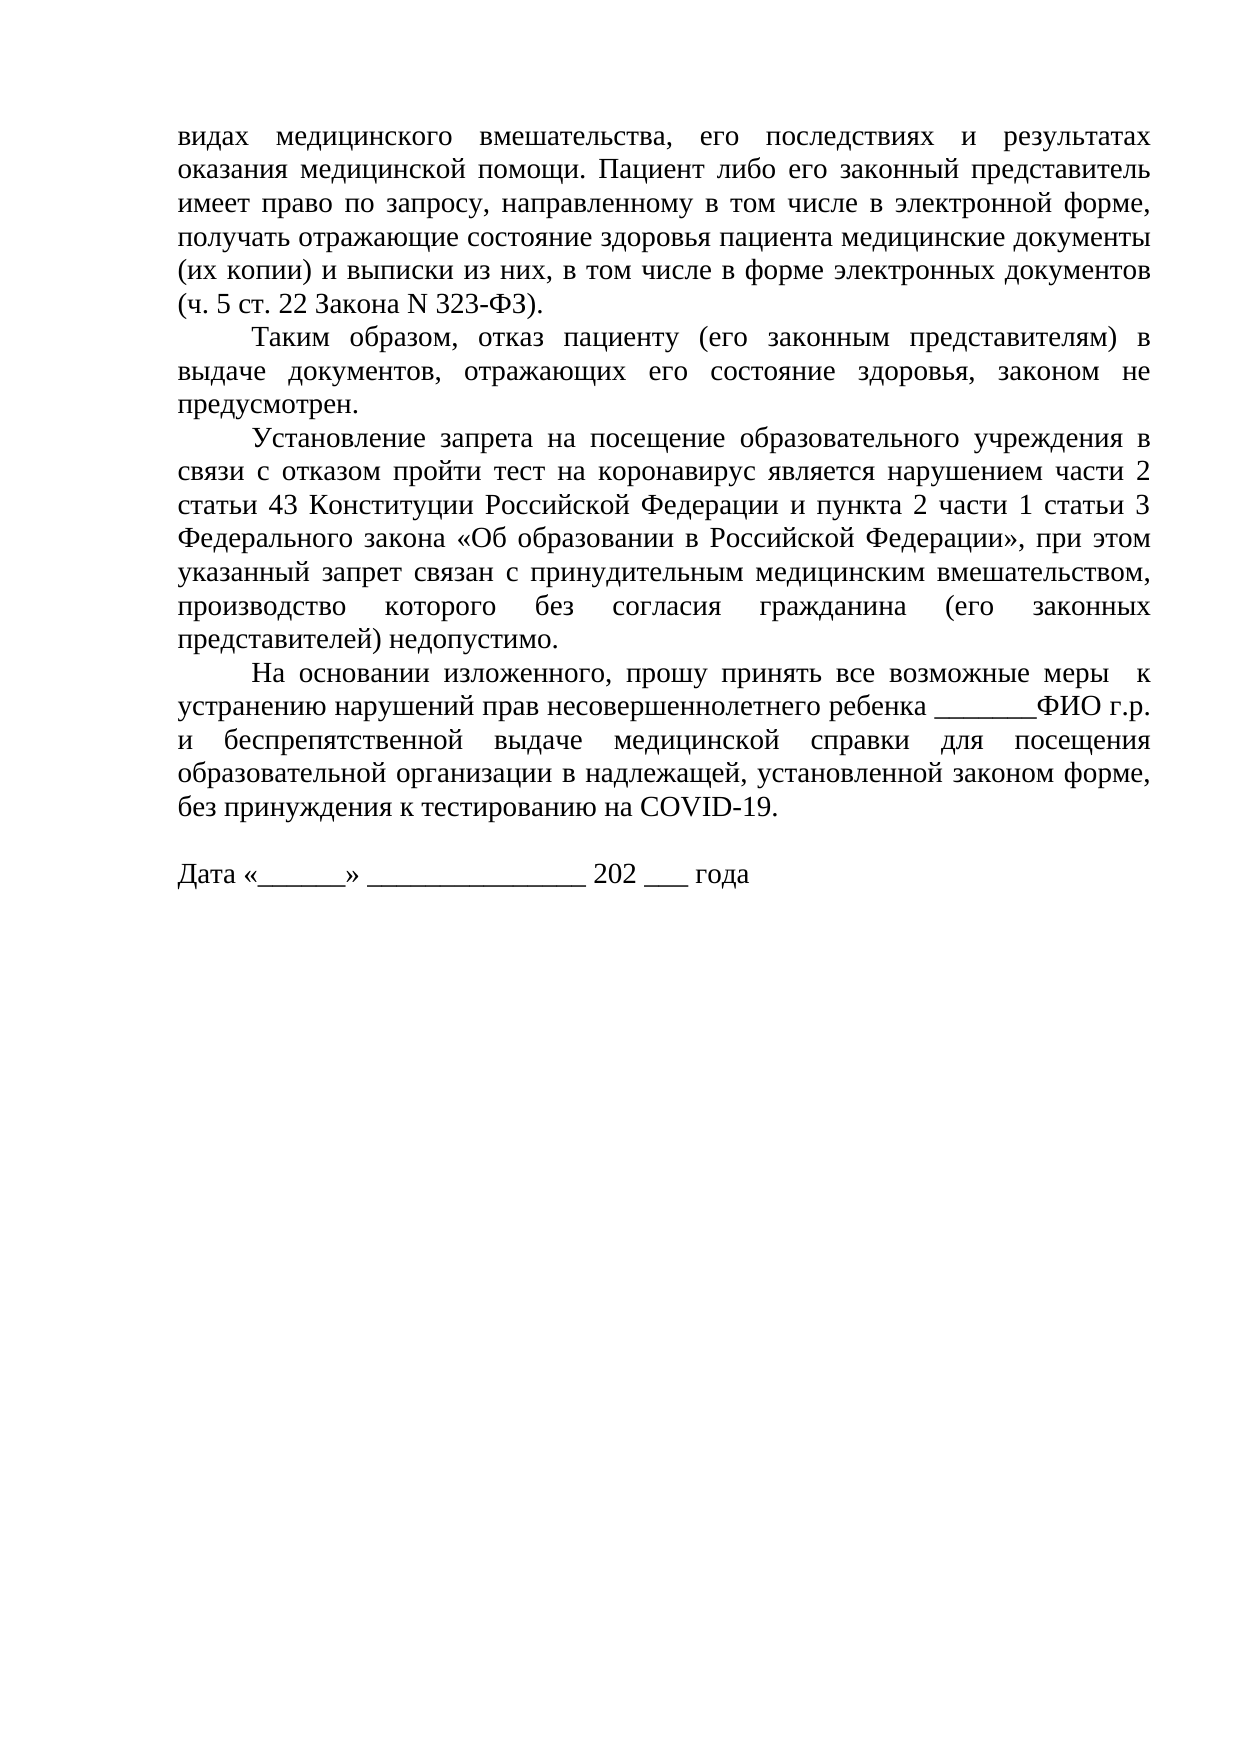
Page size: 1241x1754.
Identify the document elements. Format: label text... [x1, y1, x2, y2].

text Установление запрета на посещение образовательного учреждения в связи с отказом пройти тест на коронавирус является нарушением части 2 статьи 43 Конституции Российской Федерации и пункта 2 части 1 статьи 3 Федерального закона «Об образовании в Российской Федерации», при этом указанный запрет связан с принудительным медицинским вмешательством, производство которого без согласия гражданина (его законных представителей) недопустимо. [177, 420, 1152, 655]
text Дата «______» _______________ 202 ___ года [177, 856, 1152, 889]
text видах медицинского вмешательства, его последствиях и результатах оказания медицинской помощи. Пациент либо его законный представитель имеет право по запросу, направленному в том числе в электронной форме, получать отражающие состояние здоровья пациента медицинские документы (их копии) и выписки из них, в том числе в форме электронных документов (ч. 5 ст. 22 Закона N 323-ФЗ). [177, 118, 1152, 319]
text Таким образом, отказ пациенту (его законным представителям) в выдаче документов, отражающих его состояние здоровья, законом не предусмотрен. [177, 319, 1152, 420]
text На основании изложенного, прошу принять все возможные меры к устранению нарушений прав несовершеннолетнего ребенка _______ФИО г.р. и беспрепятственной выдаче медицинской справки для посещения образовательной организации в надлежащей, установленной законом форме, без принуждения к тестированию на COVID-19. [177, 655, 1152, 822]
